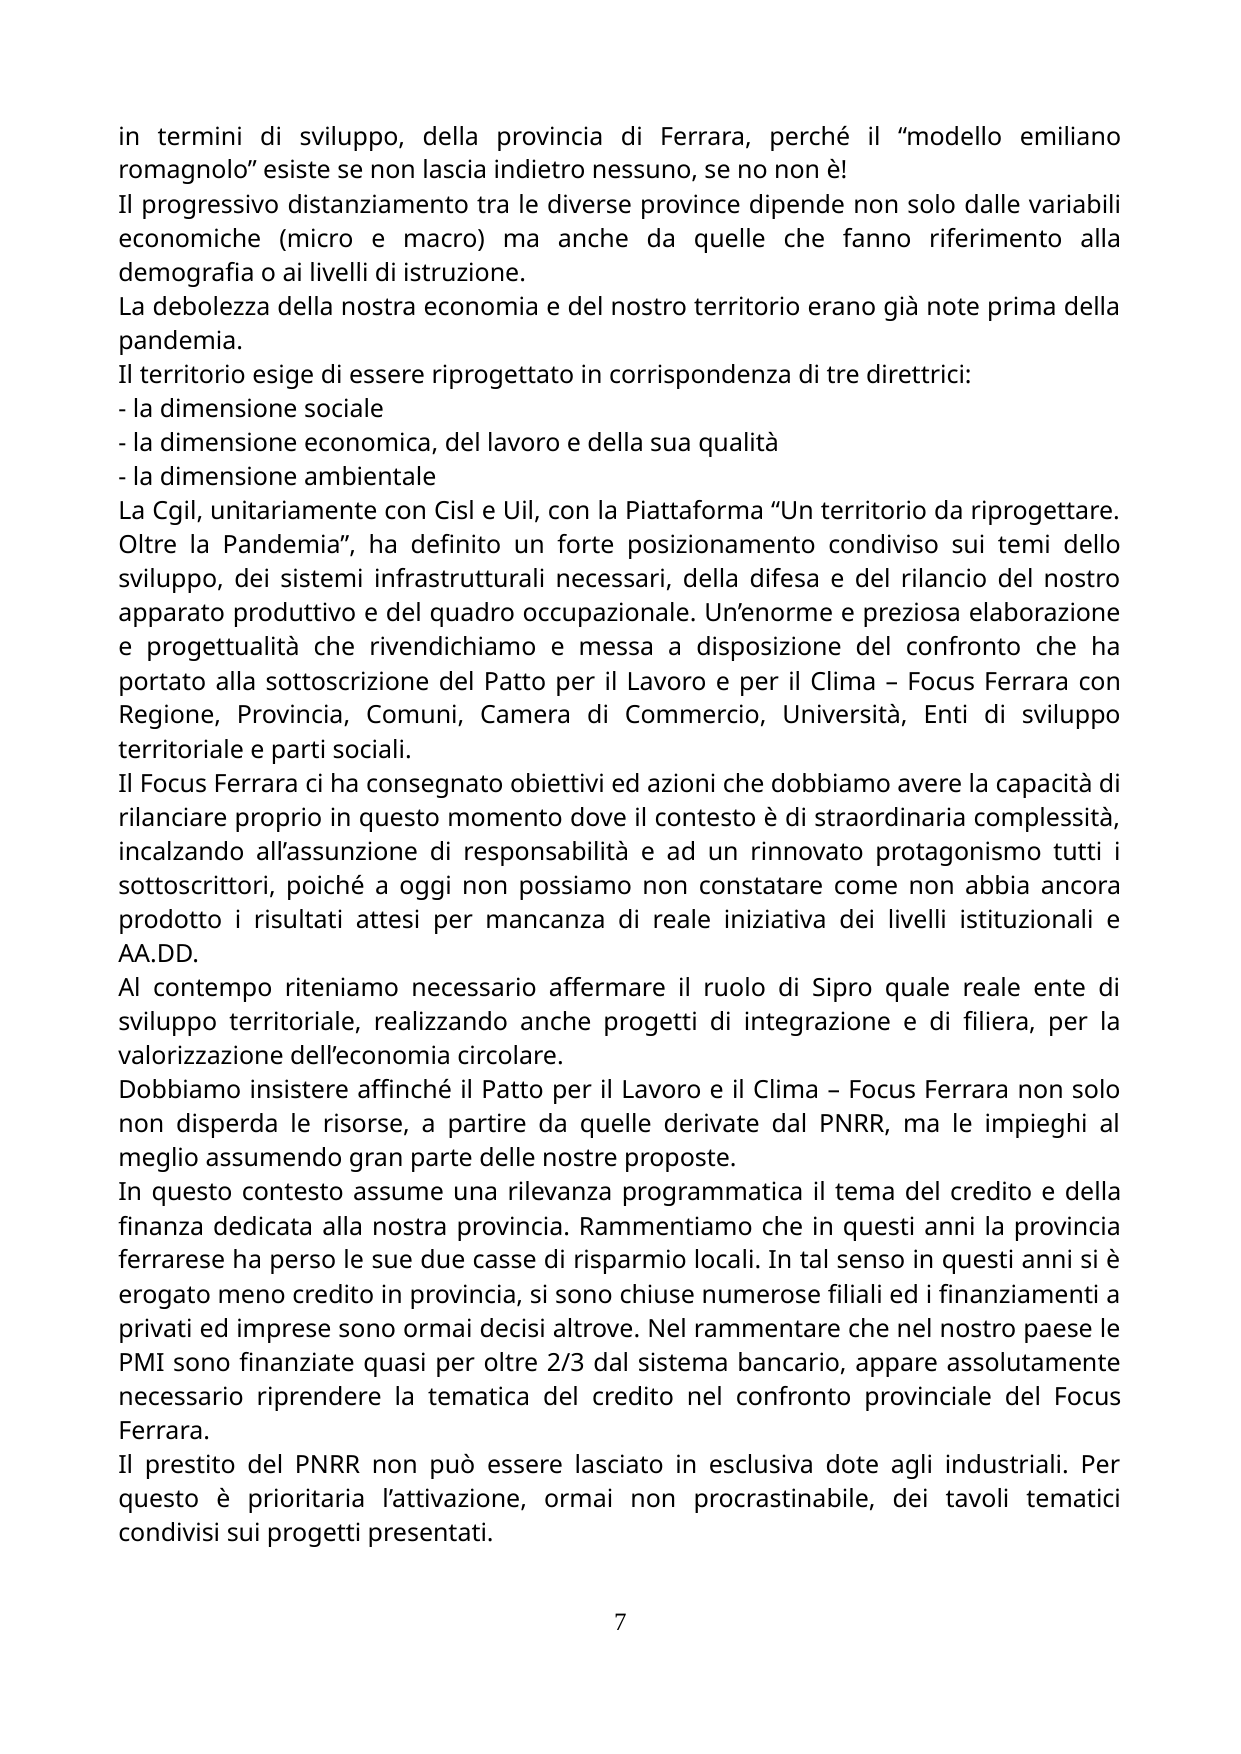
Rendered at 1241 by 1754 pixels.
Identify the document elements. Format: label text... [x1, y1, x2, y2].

text La debolezza della nostra economia e del nostro territorio erano già note prima della pandemia. [118, 288, 1122, 357]
text Al contempo riteniamo necessario affermare il ruolo di Sipro quale reale ente di sviluppo territoriale, realizzando anche progetti di integrazione e di filiera, per la valorizzazione dell’economia circolare. [118, 970, 1122, 1072]
text in termini di sviluppo, della provincia di Ferrara, perché il “modello emiliano romagnolo” esiste se non lascia indietro nessuno, se no non è! [118, 118, 1122, 186]
text Il progressivo distanziamento tra le diverse province dipende non solo dalle variabili economiche (micro e macro) ma anche da quelle che fanno riferimento alla demografia o ai livelli di istruzione. [118, 186, 1122, 288]
text - la dimensione sociale [118, 391, 1122, 425]
text Dobbiamo insistere affinché il Patto per il Lavoro e il Clima – Focus Ferrara non solo non disperda le risorse, a partire da quelle derivate dal PNRR, ma le impieghi al meglio assumendo gran parte delle nostre proposte. [118, 1072, 1122, 1174]
text La Cgil, unitariamente con Cisl e Uil, con la Piattaforma “Un territorio da riprogettare. Oltre la Pandemia”, ha definito un forte posizionamento condiviso sui temi dello sviluppo, dei sistemi infrastrutturali necessari, della difesa e del rilancio del nostro apparato produttivo e del quadro occupazionale. Un’enorme e preziosa elaborazione e progettualità che rivendichiamo e messa a disposizione del confronto che ha portato alla sottoscrizione del Patto per il Lavoro e per il Clima – Focus Ferrara con Regione, Provincia, Comuni, Camera di Commercio, Università, Enti di sviluppo territoriale e parti sociali. [118, 493, 1122, 765]
text Il prestito del PNRR non può essere lasciato in esclusiva dote agli industriali. Per questo è prioritaria l’attivazione, ormai non procrastinabile, dei tavoli tematici condivisi sui progetti presentati. [118, 1447, 1122, 1549]
text Il territorio esige di essere riprogettato in corrispondenza di tre direttrici: [118, 357, 1122, 391]
text In questo contesto assume una rilevanza programmatica il tema del credito e della finanza dedicata alla nostra provincia. Rammentiamo che in questi anni la provincia ferrarese ha perso le sue due casse di risparmio locali. In tal senso in questi anni si è erogato meno credito in provincia, si sono chiuse numerose filiali ed i finanziamenti a privati ed imprese sono ormai decisi altrove. Nel rammentare che nel nostro paese le PMI sono finanziate quasi per oltre 2/3 dal sistema bancario, appare assolutamente necessario riprendere la tematica del credito nel confronto provinciale del Focus Ferrara. [118, 1174, 1122, 1447]
text - la dimensione economica, del lavoro e della sua qualità [118, 425, 1122, 459]
text Il Focus Ferrara ci ha consegnato obiettivi ed azioni che dobbiamo avere la capacità di rilanciare proprio in questo momento dove il contesto è di straordinaria complessità, incalzando all’assunzione di responsabilità e ad un rinnovato protagonismo tutti i sottoscrittori, poiché a oggi non possiamo non constatare come non abbia ancora prodotto i risultati attesi per mancanza di reale iniziativa dei livelli istituzionali e AA.DD. [118, 765, 1122, 970]
text - la dimensione ambientale [118, 459, 1122, 493]
